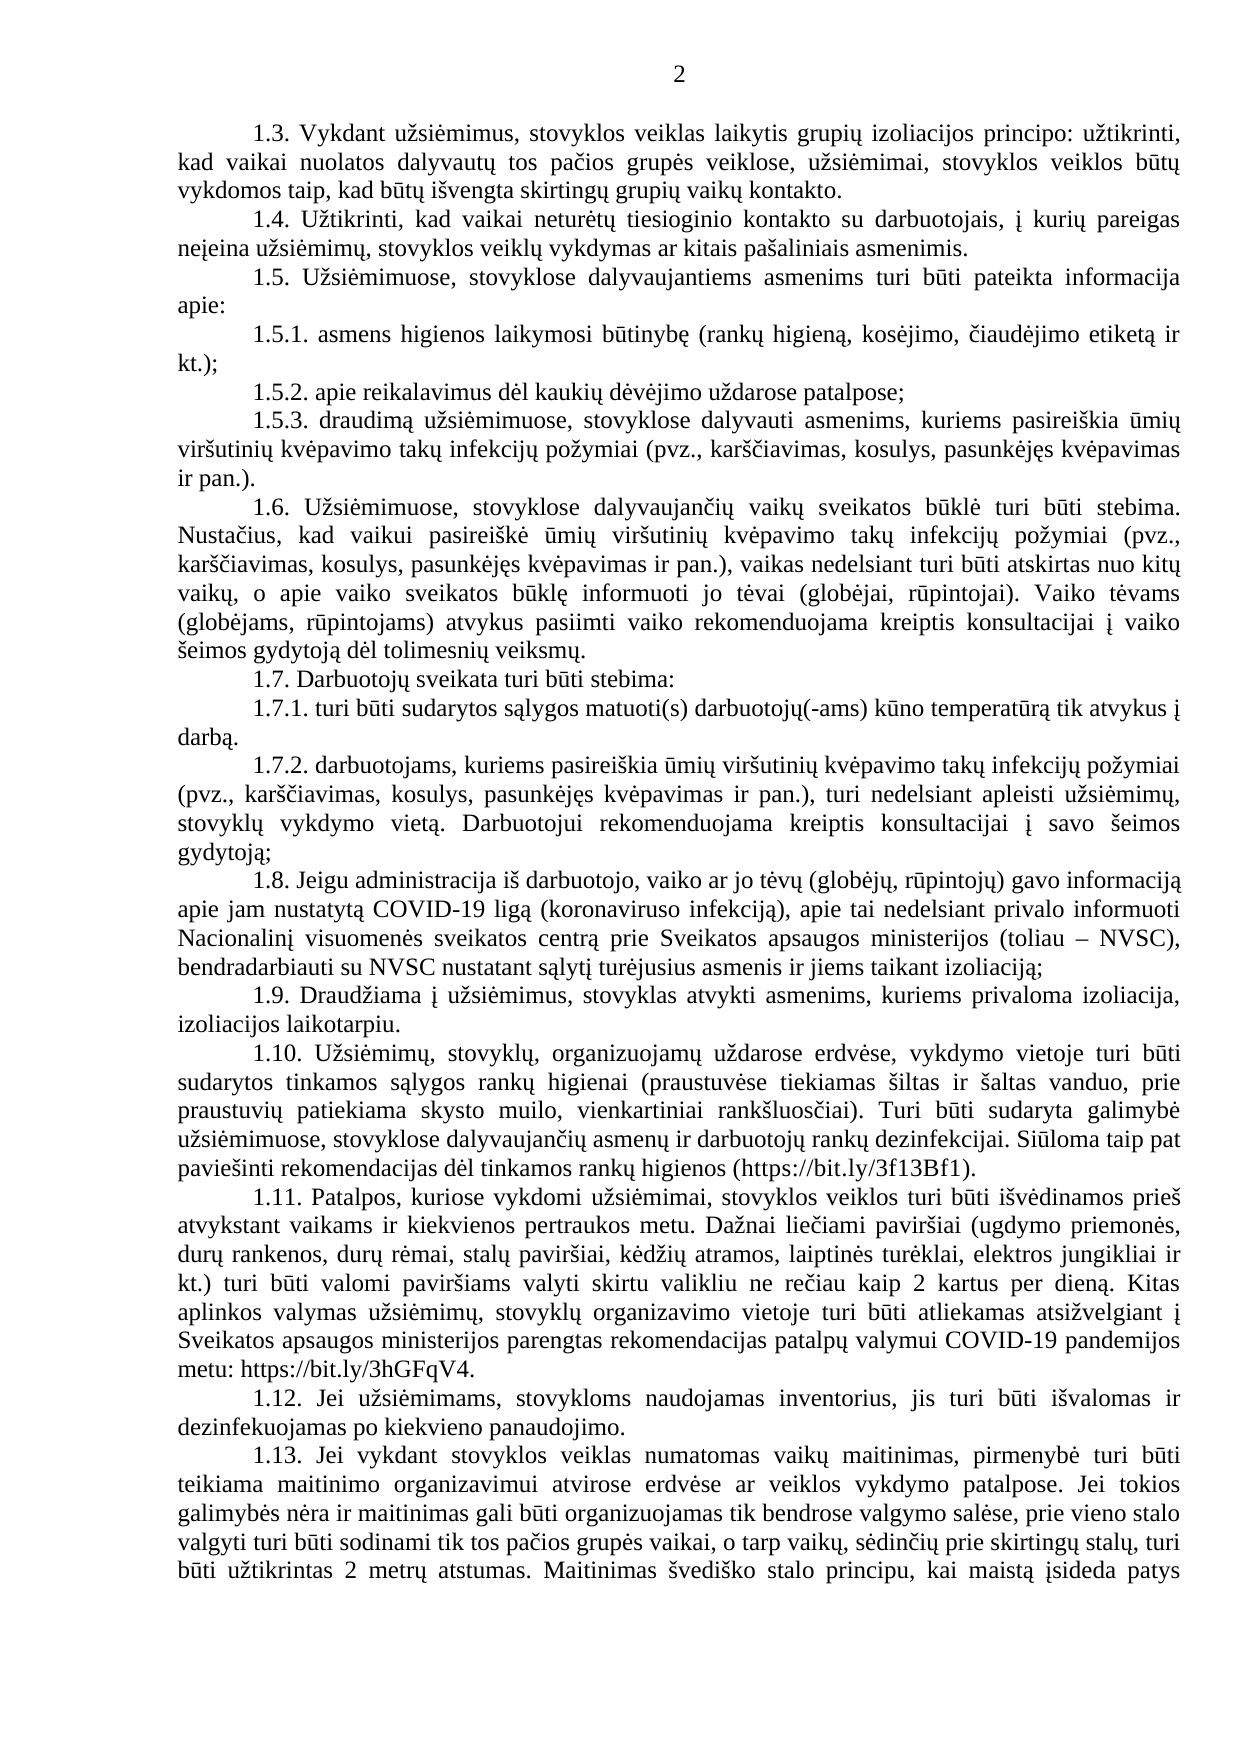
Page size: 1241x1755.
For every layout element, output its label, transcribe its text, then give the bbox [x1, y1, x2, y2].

text 1.6. Užsiėmimuose, stovyklose dalyvaujančių vaikų sveikatos būklė turi būti stebima. Nustačius, kad vaikui pasireiškė ūmių viršutinių kvėpavimo takų infekcijų požymiai (pvz., karščiavimas, kosulys, pasunkėjęs kvėpavimas ir pan.), vaikas nedelsiant turi būti atskirtas nuo kitų vaikų, o apie vaiko sveikatos būklę informuoti jo tėvai (globėjai, rūpintojai). Vaiko tėvams (globėjams, rūpintojams) atvykus pasiimti vaiko rekomenduojama kreiptis konsultacijai į vaiko šeimos gydytoją dėl tolimesnių veiksmų. [177, 492, 1181, 664]
text 1.11. Patalpos, kuriose vykdomi užsiėmimai, stovyklos veiklos turi būti išvėdinamos prieš atvykstant vaikams ir kiekvienos pertraukos metu. Dažnai liečiami paviršiai (ugdymo priemonės, durų rankenos, durų rėmai, stalų paviršiai, kėdžių atramos, laiptinės turėklai, elektros jungikliai ir kt.) turi būti valomi paviršiams valyti skirtu valikliu ne rečiau kaip 2 kartus per dieną. Kitas aplinkos valymas užsiėmimų, stovyklų organizavimo vietoje turi būti atliekamas atsižvelgiant į Sveikatos apsaugos ministerijos parengtas rekomendacijas patalpų valymui COVID-19 pandemijos metu: https://bit.ly/3hGFqV4. [177, 1182, 1181, 1383]
text 1.7. Darbuotojų sveikata turi būti stebima: [177, 664, 1181, 693]
text 1.5.1. asmens higienos laikymosi būtinybę (rankų higieną, kosėjimo, čiaudėjimo etiketą ir kt.); [177, 319, 1181, 377]
text 1.5.2. apie reikalavimus dėl kaukių dėvėjimo uždarose patalpose; [177, 377, 1181, 406]
text 1.12. Jei užsiėmimams, stovykloms naudojamas inventorius, jis turi būti išvalomas ir dezinfekuojamas po kiekvieno panaudojimo. [177, 1383, 1181, 1441]
text 1.3. Vykdant užsiėmimus, stovyklos veiklas laikytis grupių izoliacijos principo: užtikrinti, kad vaikai nuolatos dalyvautų tos pačios grupės veiklose, užsiėmimai, stovyklos veiklos būtų vykdomos taip, kad būtų išvengta skirtingų grupių vaikų kontakto. [177, 118, 1181, 204]
text 1.4. Užtikrinti, kad vaikai neturėtų tiesioginio kontakto su darbuotojais, į kurių pareigas neįeina užsiėmimų, stovyklos veiklų vykdymas ar kitais pašaliniais asmenimis. [177, 204, 1181, 262]
text 1.5.3. draudimą užsiėmimuose, stovyklose dalyvauti asmenims, kuriems pasireiškia ūmių viršutinių kvėpavimo takų infekcijų požymiai (pvz., karščiavimas, kosulys, pasunkėjęs kvėpavimas ir pan.). [177, 406, 1181, 492]
text 1.9. Draudžiama į užsiėmimus, stovyklas atvykti asmenims, kuriems privaloma izoliacija, izoliacijos laikotarpiu. [177, 981, 1181, 1038]
text 1.10. Užsiėmimų, stovyklų, organizuojamų uždarose erdvėse, vykdymo vietoje turi būti sudarytos tinkamos sąlygos rankų higienai (praustuvėse tiekiamas šiltas ir šaltas vanduo, prie praustuvių patiekiama skysto muilo, vienkartiniai rankšluosčiai). Turi būti sudaryta galimybė užsiėmimuose, stovyklose dalyvaujančių asmenų ir darbuotojų rankų dezinfekcijai. Siūloma taip pat paviešinti rekomendacijas dėl tinkamos rankų higienos (https://bit.ly/3f13Bf1). [177, 1038, 1181, 1182]
text 1.7.2. darbuotojams, kuriems pasireiškia ūmių viršutinių kvėpavimo takų infekcijų požymiai (pvz., karščiavimas, kosulys, pasunkėjęs kvėpavimas ir pan.), turi nedelsiant apleisti užsiėmimų, stovyklų vykdymo vietą. Darbuotojui rekomenduojama kreiptis konsultacijai į savo šeimos gydytoją; [177, 751, 1181, 866]
text 1.7.1. turi būti sudarytos sąlygos matuoti(s) darbuotojų(-ams) kūno temperatūrą tik atvykus į darbą. [177, 693, 1181, 751]
text 1.5. Užsiėmimuose, stovyklose dalyvaujantiems asmenims turi būti pateikta informacija apie: [177, 262, 1181, 319]
text 1.13. Jei vykdant stovyklos veiklas numatomas vaikų maitinimas, pirmenybė turi būti teikiama maitinimo organizavimui atvirose erdvėse ar veiklos vykdymo patalpose. Jei tokios galimybės nėra ir maitinimas gali būti organizuojamas tik bendrose valgymo salėse, prie vieno stalo valgyti turi būti sodinami tik tos pačios grupės vaikai, o tarp vaikų, sėdinčių prie skirtingų stalų, turi būti užtikrintas 2 metrų atstumas. Maitinimas švediško stalo principu, kai maistą įsideda patys [177, 1441, 1181, 1584]
text 1.8. Jeigu administracija iš darbuotojo, vaiko ar jo tėvų (globėjų, rūpintojų) gavo informaciją apie jam nustatytą COVID-19 ligą (koronaviruso infekciją), apie tai nedelsiant privalo informuoti Nacionalinį visuomenės sveikatos centrą prie Sveikatos apsaugos ministerijos (toliau – NVSC), bendradarbiauti su NVSC nustatant sąlytį turėjusius asmenis ir jiems taikant izoliaciją; [177, 866, 1181, 981]
